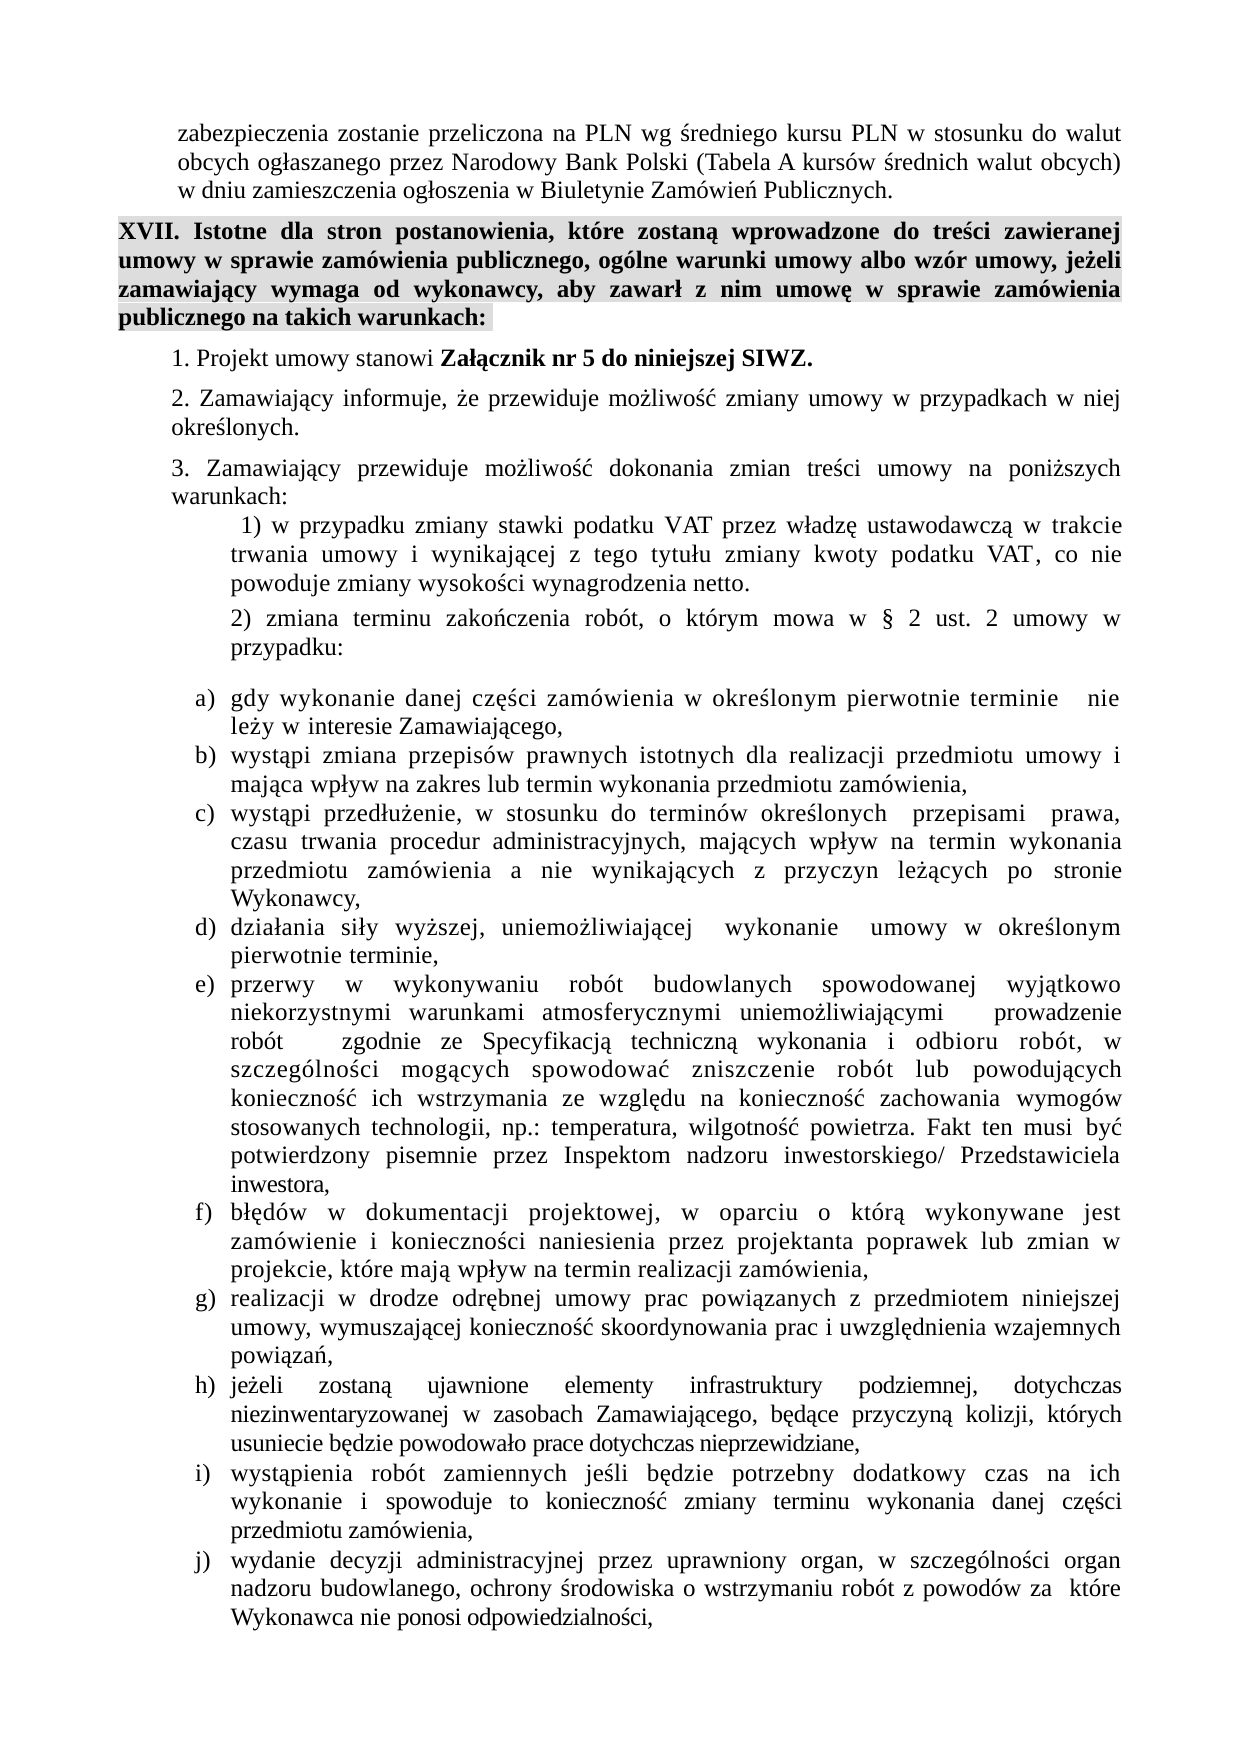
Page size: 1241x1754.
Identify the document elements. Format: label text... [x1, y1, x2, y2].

list działania siły wyższej, uniemożliwiającej wykonanie umowy w określonym pierwotnie terminie, [195, 912, 1122, 969]
list realizacji w drodze odrębnej umowy prac powiązanych z przedmiotem niniejszej umowy, wymuszającej konieczność skoordynowania prac i uwzględnienia wzajemnych powiązań, [195, 1284, 1122, 1370]
list 2. Zamawiający informuje, że przewiduje możliwość zmiany umowy w przypadkach w niej określonych. [171, 383, 1122, 441]
list XVII. Istotne dla stron postanowienia, które zostaną wprowadzone do treści zawieranej umowy w sprawie zamówienia publicznego, ogólne warunki umowy albo wzór umowy, jeżeli zamawiający wymaga od wykonawcy, aby zawarł z nim umowę w sprawie zamówienia publicznego na takich warunkach: [118, 216, 1122, 331]
list 3. Zamawiający przewiduje możliwość dokonania zmian treści umowy na poniższych warunkach: [171, 453, 1122, 510]
list wystąpienia robót zamiennych jeśli będzie potrzebny dodatkowy czas na ich wykonanie i spowoduje to konieczność zmiany terminu wykonania danej części przedmiotu zamówienia, [195, 1458, 1122, 1544]
list 1) w przypadku zmiany stawki podatku VAT przez władzę ustawodawczą w trakcie trwania umowy i wynikającej z tego tytułu zmiany kwoty podatku VAT, co nie powoduje zmiany wysokości wynagrodzenia netto. [195, 510, 1122, 596]
list gdy wykonanie danej części zamówienia w określonym pierwotnie terminie nie leży w interesie Zamawiającego, [195, 683, 1122, 740]
list zabezpieczenia zostanie przeliczona na PLN wg średniego kursu PLN w stosunku do walut obcych ogłaszanego przez Narodowy Bank Polski (Tabela A kursów średnich walut obcych) w dniu zamieszczenia ogłoszenia w Biuletynie Zamówień Publicznych. [177, 118, 1122, 204]
list przerwy w wykonywaniu robót budowlanych spowodowanej wyjątkowo niekorzystnymi warunkami atmosferycznymi uniemożliwiającymi prowadzenie robót zgodnie ze Specyfikacją techniczną wykonania i odbioru robót, w szczególności mogących spowodować zniszczenie robót lub powodujących konieczność ich wstrzymania ze względu na konieczność zachowania wymogów stosowanych technologii, np.: temperatura, wilgotność powietrza. Fakt ten musi być potwierdzony pisemnie przez Inspektom nadzoru inwestorskiego/ Przedstawiciela inwestora, [195, 969, 1122, 1198]
list wystąpi przedłużenie, w stosunku do terminów określonych przepisami prawa, czasu trwania procedur administracyjnych, mających wpływ na termin wykonania przedmiotu zamówienia a nie wynikających z przyczyn leżących po stronie Wykonawcy, [195, 798, 1122, 912]
list wydanie decyzji administracyjnej przez uprawniony organ, w szczególności organ nadzoru budowlanego, ochrony środowiska o wstrzymaniu robót z powodów za które Wykonawca nie ponosi odpowiedzialności, [195, 1545, 1122, 1631]
list wystąpi zmiana przepisów prawnych istotnych dla realizacji przedmiotu umowy i mająca wpływ na zakres lub termin wykonania przedmiotu zamówienia, [195, 741, 1122, 798]
list 2) zmiana terminu zakończenia robót, o którym mowa w § 2 ust. 2 umowy w przypadku: [195, 603, 1122, 661]
list błędów w dokumentacji projektowej, w oparciu o którą wykonywane jest zamówienie i konieczności naniesienia przez projektanta poprawek lub zmian w projekcie, które mają wpływ na termin realizacji zamówienia, [195, 1198, 1122, 1283]
list 1. Projekt umowy stanowi Załącznik nr 5 do niniejszej SIWZ. [171, 343, 1122, 372]
list jeżeli zostaną ujawnione elementy infrastruktury podziemnej, dotychczas niezinwentaryzowanej w zasobach Zamawiającego, będące przyczyną kolizji, których usuniecie będzie powodowało prace dotychczas nieprzewidziane, [195, 1371, 1122, 1457]
